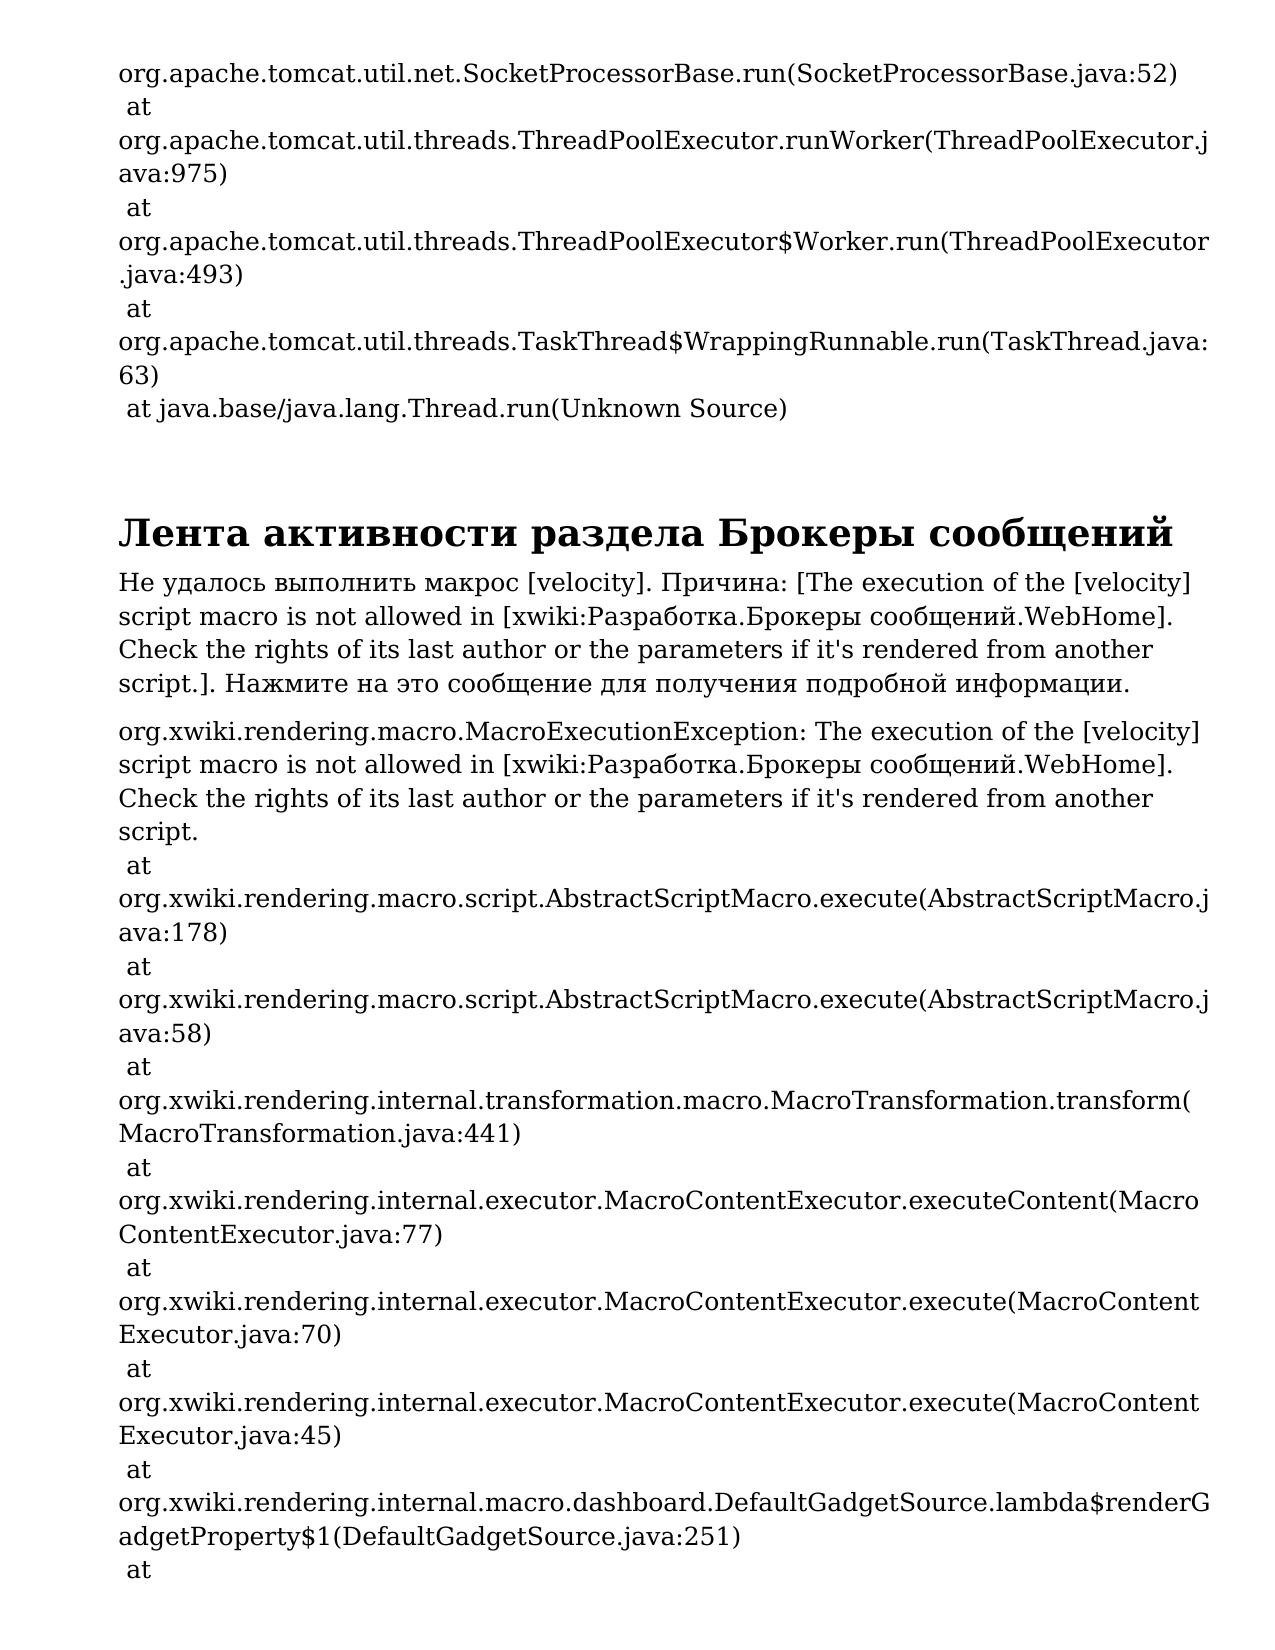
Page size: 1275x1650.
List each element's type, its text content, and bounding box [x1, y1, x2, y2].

subtitle Лента активности раздела Брокеры сообщений [118, 512, 1216, 556]
text org.apache.tomcat.util.net.SocketProcessorBase.run(SocketProcessorBase.java:52) at org.apache.tomcat.util.threads.ThreadPoolExecutor.runWorker(ThreadPoolExecutor.java:975) at org.apache.tomcat.util.threads.ThreadPoolExecutor$Worker.run(ThreadPoolExecutor.java:493) at org.apache.tomcat.util.threads.TaskThread$WrappingRunnable.run(TaskThread.java:63) at java.base/java.lang.Thread.run(Unknown Source) [118, 59, 1216, 424]
text org.xwiki.rendering.macro.MacroExecutionException: The execution of the [velocity] script macro is not allowed in [xwiki:Разработка.Брокеры сообщений.WebHome]. Check the rights of its last author or the parameters if it's rendered from another script. at org.xwiki.rendering.macro.script.AbstractScriptMacro.execute(AbstractScriptMacro.java:178) at org.xwiki.rendering.macro.script.AbstractScriptMacro.execute(AbstractScriptMacro.java:58) at org.xwiki.rendering.internal.transformation.macro.MacroTransformation.transform(MacroTransformation.java:441) at org.xwiki.rendering.internal.executor.MacroContentExecutor.executeContent(MacroContentExecutor.java:77) at org.xwiki.rendering.internal.executor.MacroContentExecutor.execute(MacroContentExecutor.java:70) at org.xwiki.rendering.internal.executor.MacroContentExecutor.execute(MacroContentExecutor.java:45) at org.xwiki.rendering.internal.macro.dashboard.DefaultGadgetSource.lambda$renderGadgetProperty$1(DefaultGadgetSource.java:251) at [118, 717, 1216, 1584]
text Не удалось выполнить макрос [velocity]. Причина: [The execution of the [velocity] script macro is not allowed in [xwiki:Разработка.Брокеры сообщений.WebHome]. Check the rights of its last author or the parameters if it's rendered from another script.]. Нажмите на это сообщение для получения подробной информации. [118, 568, 1216, 698]
